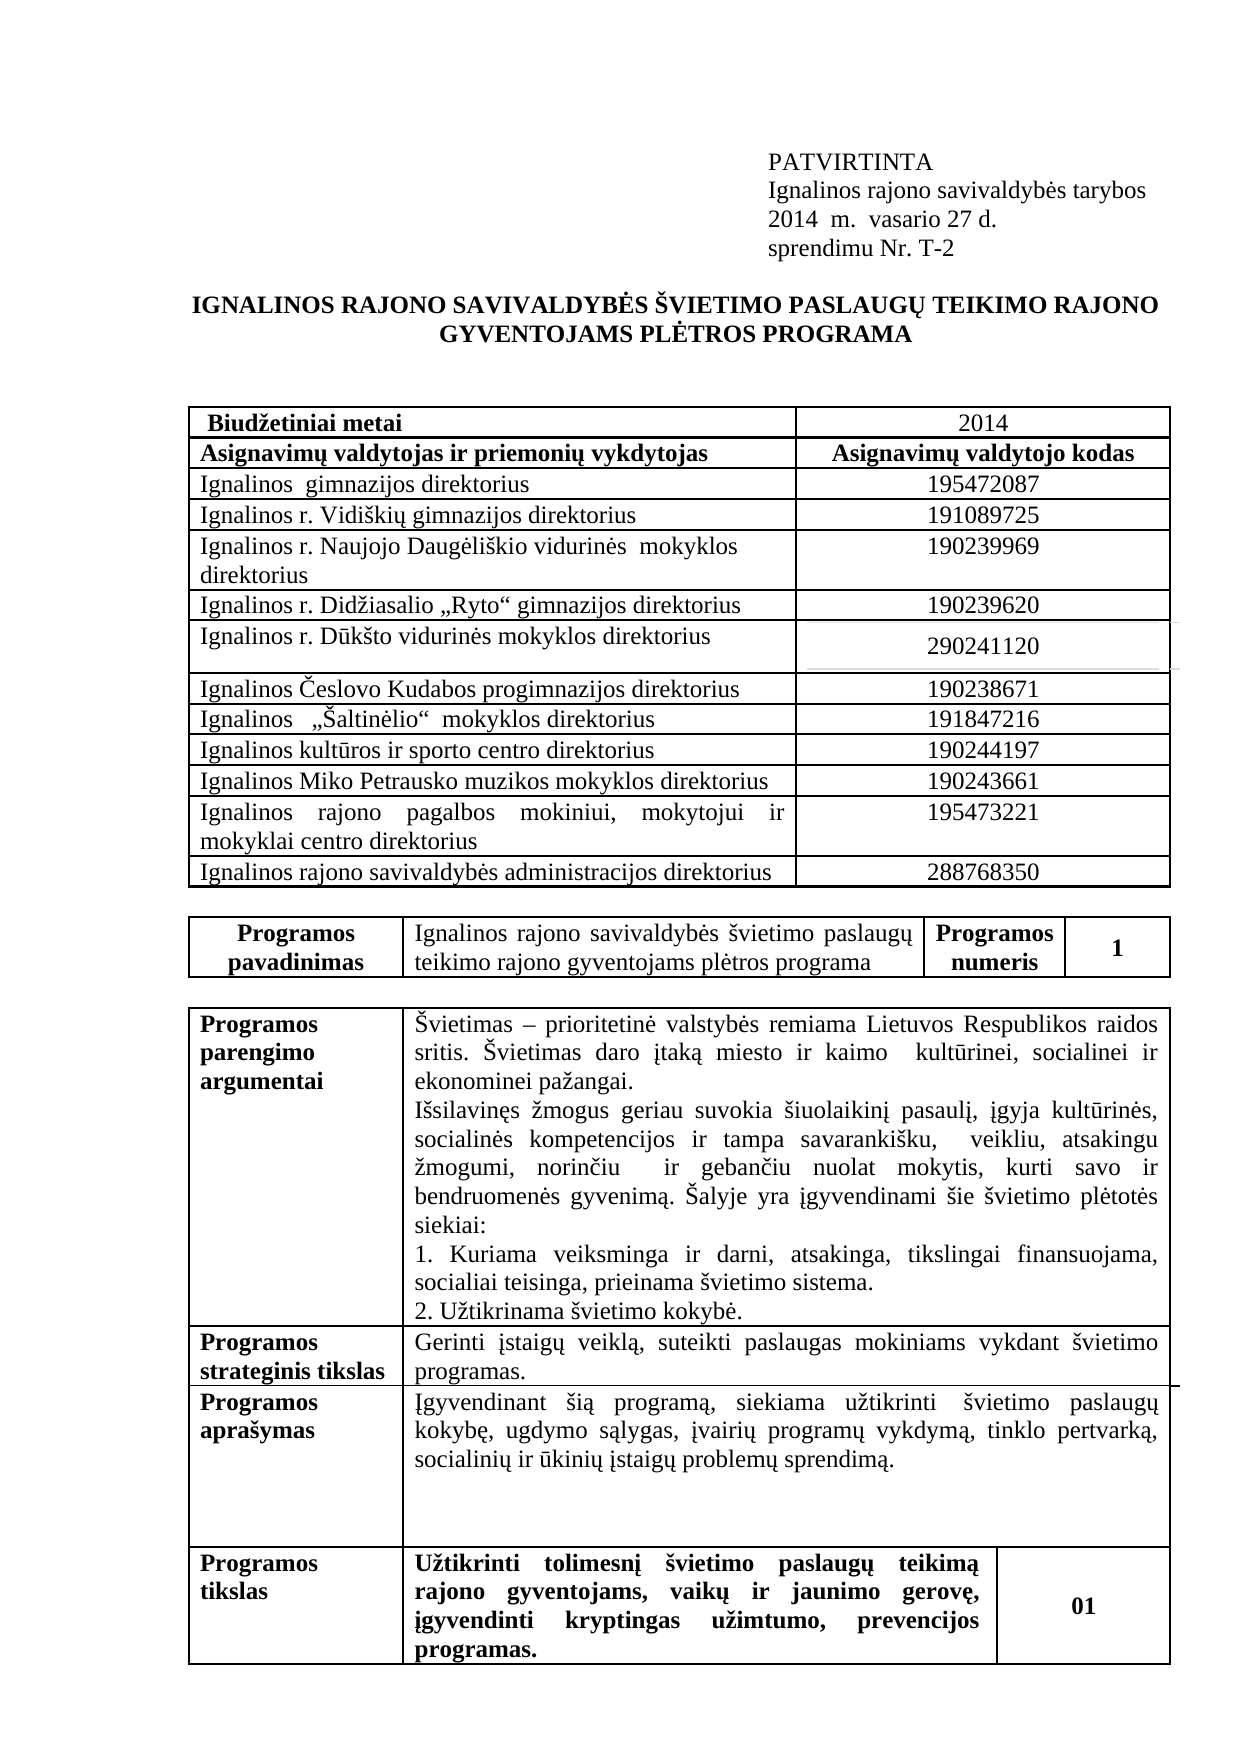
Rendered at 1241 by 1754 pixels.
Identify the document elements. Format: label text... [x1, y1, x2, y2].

table_cell Ignalinos „Šaltinėlio“ mokyklos direktorius [190, 705, 795, 733]
table_cell [1171, 529, 1175, 588]
table_header [1175, 406, 1180, 436]
table_cell Asignavimų valdytojas ir priemonių vykdytojas [190, 439, 795, 467]
table_cell 195473221 [797, 797, 1169, 854]
table_cell Programos pavadinimas [190, 918, 402, 976]
table_cell [1171, 1007, 1175, 1325]
table_cell [1175, 885, 1180, 916]
table_cell 195472087 [797, 469, 1169, 498]
table_cell Ignalinos kultūros ir sporto centro direktorius [190, 735, 795, 764]
table_cell Programos numeris [925, 918, 1064, 976]
table_cell Ignalinos gimnazijos direktorius [190, 469, 795, 498]
table_cell Programos aprašymas [190, 1386, 402, 1546]
table_cell [1171, 1546, 1175, 1663]
table_cell Užtikrinti tolimesnį švietimo paslaugų teikimą rajono gyventojams, vaikų ir jaunimo gerovę, įgyvendinti kryptingas užimtumo, prevencijos programas. [404, 1548, 996, 1663]
table_cell [1175, 1007, 1180, 1325]
table_cell [1175, 436, 1180, 467]
table_cell [1170, 976, 1175, 1007]
table_cell 290241120 [797, 621, 1169, 672]
table_cell Ignalinos r. Didžiasalio „Ryto“ gimnazijos direktorius [190, 591, 795, 619]
table_cell [1171, 467, 1175, 498]
table_cell [1175, 1387, 1180, 1546]
text PATVIRTINTA [768, 147, 1181, 176]
table_cell 191847216 [797, 705, 1169, 733]
table_cell [1175, 467, 1180, 498]
table_cell [1175, 589, 1180, 619]
table_cell [1175, 733, 1180, 764]
table_cell Programos parengimo argumentai [190, 1009, 402, 1325]
table_cell [1171, 1387, 1175, 1546]
table_cell 190243661 [797, 766, 1169, 795]
table_header [1171, 406, 1175, 436]
table_cell 190239620 [797, 591, 1169, 619]
table_cell Asignavimų valdytojo kodas [797, 439, 1169, 467]
table_cell [1171, 916, 1175, 976]
table_cell [1175, 672, 1180, 702]
table_cell 190238671 [797, 674, 1169, 702]
table_cell [1171, 855, 1175, 885]
table_cell [1171, 764, 1175, 795]
table_cell 191089725 [797, 500, 1169, 529]
table_cell [1171, 436, 1175, 467]
table_cell [1171, 589, 1175, 619]
table_header Biudžetiniai metai [190, 408, 795, 436]
table_cell [1175, 795, 1180, 854]
table_cell Švietimas – prioritetinė valstybės remiama Lietuvos Respublikos raidos sritis. Švietimas daro įtaką miesto ir kaimo kultūrinei, socialinei ir ekonominei pažangai. Išsilavinęs žmogus geriau suvokia šiuolaikinį pasaulį, įgyja kultūrinės, socialinės kompetencijos ir tampa savarankišku, veikliu, atsakingu žmogumi, norinčiu ir gebančiu nuolat mokytis, kurti savo ir bendruomenės gyvenimą. Šalyje yra įgyvendinami šie švietimo plėtotės siekiai: 1. Kuriama veiksminga ir darni, atsakinga, tikslingai finansuojama, socialiai teisinga, prieinama švietimo sistema. 2. Užtikrinama švietimo kokybė. [404, 1009, 1169, 1325]
table_cell Ignalinos Česlovo Kudabos progimnazijos direktorius [190, 674, 795, 702]
table_cell 01 [998, 1548, 1169, 1663]
table_cell [1171, 733, 1175, 764]
text sprendimu Nr. T-2 [768, 233, 1181, 262]
text Ignalinos rajono savivaldybės tarybos [768, 176, 1181, 204]
table_cell 288768350 [797, 857, 1169, 885]
table_cell [1171, 498, 1175, 529]
table_cell Ignalinos r. Dūkšto vidurinės mokyklos direktorius [190, 621, 795, 672]
table_cell [1175, 976, 1180, 1007]
table_cell Ignalinos rajono pagalbos mokiniui, mokytojui ir mokyklai centro direktorius [190, 797, 795, 854]
table_cell [1175, 498, 1180, 529]
table_cell 190239969 [797, 531, 1169, 588]
table_cell [1171, 672, 1175, 702]
table_cell [1171, 703, 1175, 733]
table_cell Ignalinos rajono savivaldybės švietimo paslaugų teikimo rajono gyventojams plėtros programa [404, 918, 923, 976]
table_cell [1175, 764, 1180, 795]
text IGNALINOS RAJONO SAVIVALDYBĖS ŠVIETIMO PASLAUGŲ TEIKIMO RAJONO GYVENTOJAMS PLĖTROS PROGRAMA [177, 291, 1174, 348]
table_header 2014 [797, 408, 1169, 436]
table_cell Programos tikslas [190, 1548, 402, 1663]
table_cell Ignalinos Miko Petrausko muzikos mokyklos direktorius [190, 766, 795, 795]
table_cell Ignalinos r. Vidiškių gimnazijos direktorius [190, 500, 795, 529]
table_cell [189, 888, 1170, 916]
table_cell Programos strateginis tikslas [190, 1327, 402, 1384]
table_cell [1175, 703, 1180, 733]
table_cell [189, 978, 1170, 1007]
table_cell [1175, 529, 1180, 588]
table_cell Ignalinos rajono savivaldybės administracijos direktorius [190, 857, 795, 885]
table_cell [1175, 855, 1180, 885]
text 2014 m. vasario 27 d. [768, 204, 1181, 233]
table_cell [1170, 885, 1175, 916]
table_cell [1171, 795, 1175, 854]
table_cell [1175, 916, 1180, 976]
table_cell [1175, 1546, 1180, 1663]
table_cell Įgyvendinant šią programą, siekiama užtikrinti švietimo paslaugų kokybę, ugdymo sąlygas, įvairių programų vykdymą, tinklo pertvarką, socialinių ir ūkinių įstaigų problemų sprendimą. [404, 1386, 1169, 1546]
table_cell 1 [1066, 918, 1169, 976]
table_cell Gerinti įstaigų veiklą, suteikti paslaugas mokiniams vykdant švietimo programas. [404, 1327, 1169, 1384]
table_cell 190244197 [797, 735, 1169, 764]
table_cell [1171, 1325, 1180, 1384]
table_cell Ignalinos r. Naujojo Daugėliškio vidurinės mokyklos direktorius [190, 531, 795, 588]
